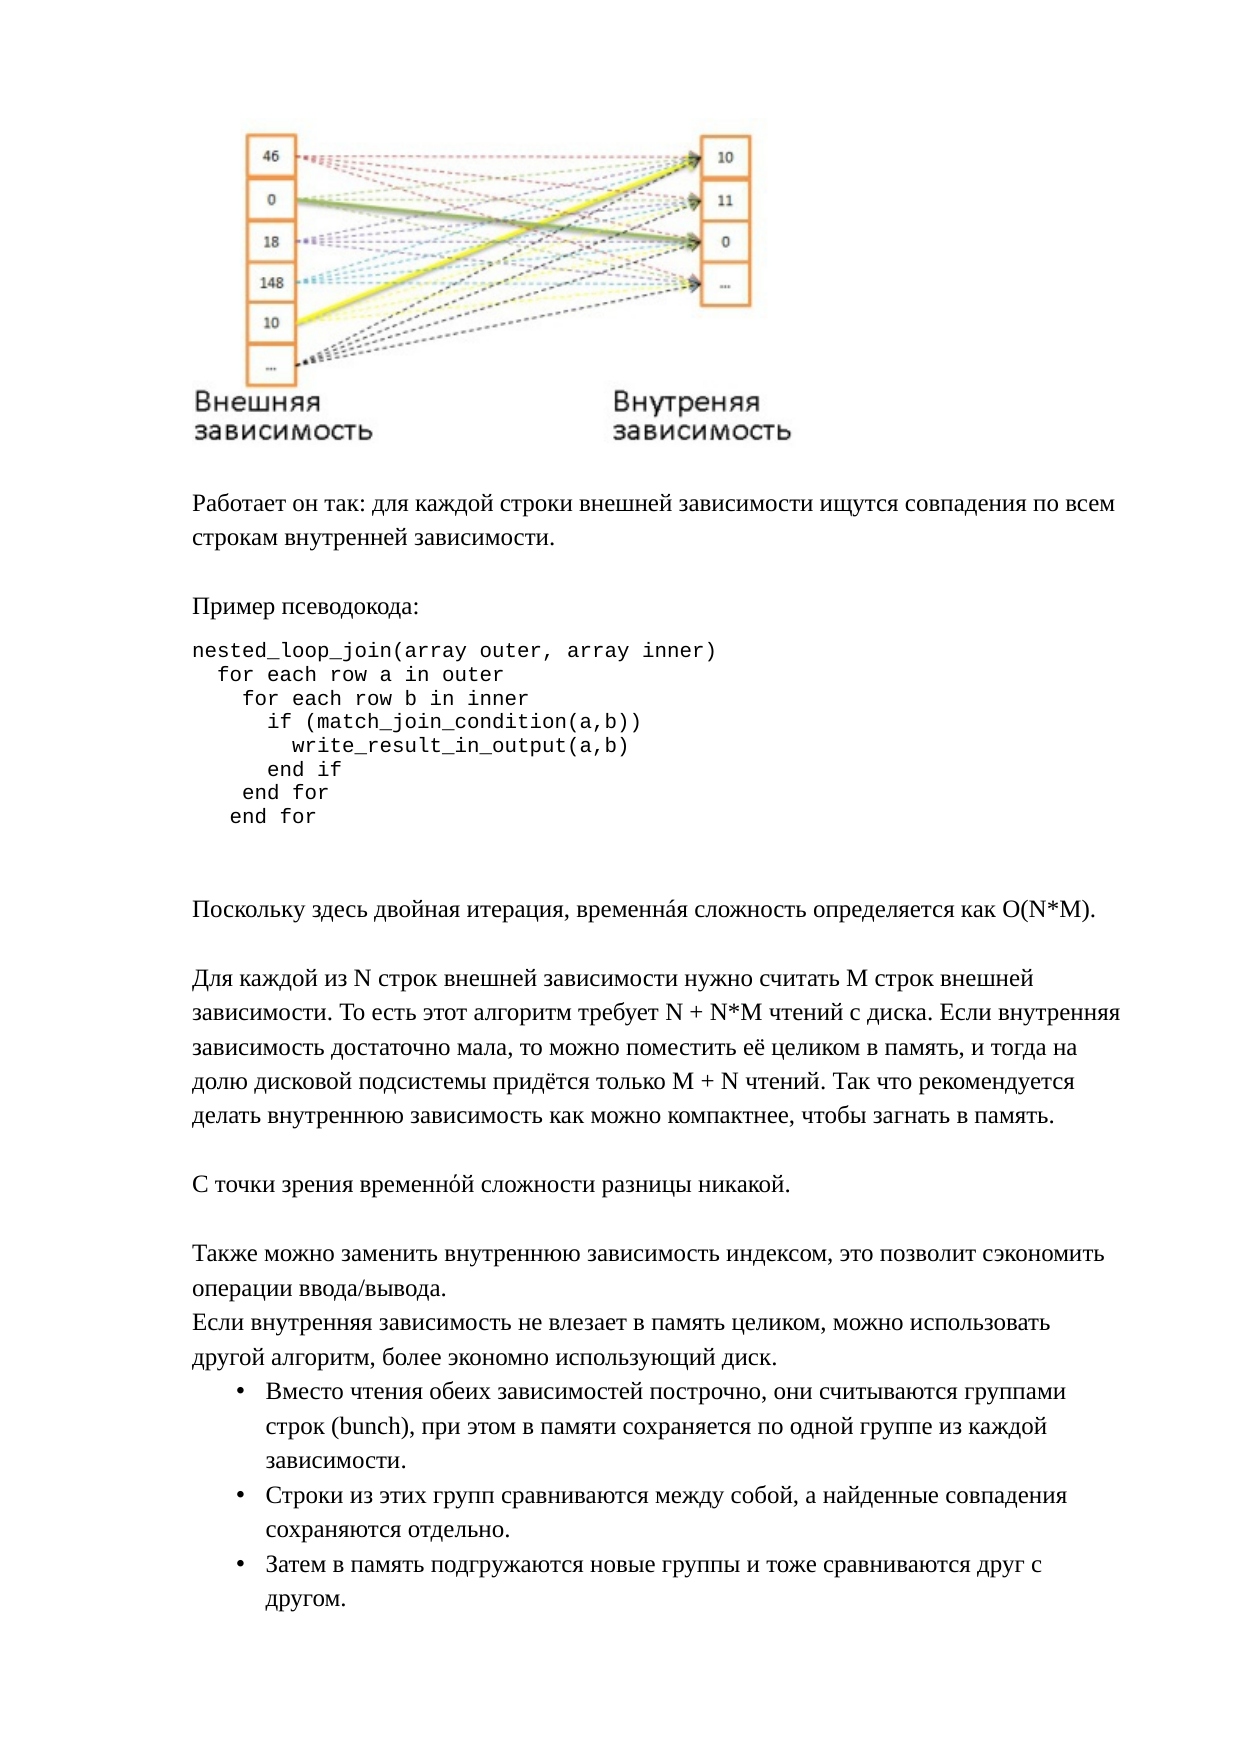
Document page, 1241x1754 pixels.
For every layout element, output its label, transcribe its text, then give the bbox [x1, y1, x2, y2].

list Поскольку здесь двойная итерация, временнáя сложность определяется как О(N*M). Для каждой из N строк внешней зависимости нужно считать М строк внешней зависимости. То есть этот алгоритм требует N + N*M чтений с диска. Если внутренняя зависимость достаточно мала, то можно поместить её целиком в память, и тогда на долю дисковой подсистемы придётся только M + N чтений. Так что рекомендуется делать внутреннюю зависимость как можно компактнее, чтобы загнать в память. С точки зрения временнόй сложности разницы никакой. Также можно заменить внутреннюю зависимость индексом, это позволит сэкономить операции ввода/вывода. Если внутренняя зависимость не влезает в память целиком, можно использовать другой алгоритм, более экономно использующий диск. [162, 859, 1122, 1371]
list end if [162, 759, 1122, 782]
list nested_loop_join(array outer, array inner) [162, 641, 1122, 664]
list for each row a in outer [162, 664, 1122, 688]
list end for [162, 782, 1122, 806]
list Строки из этих групп сравниваются между собой, а найденные совпадения сохраняются отдельно. [236, 1480, 1122, 1543]
list write_result_in_output(a,b) [162, 735, 1122, 759]
list Затем в память подгружаются новые группы и тоже сравниваются друг с другом. [236, 1549, 1122, 1612]
list end for [162, 806, 1122, 830]
list Работает он так: для каждой строки внешней зависимости ищутся совпадения по всем строкам внутренней зависимости. Пример псеводокода: [162, 118, 1122, 620]
list if (match_join_condition(a,b)) [162, 711, 1122, 735]
list for each row b in inner [162, 688, 1122, 711]
list Вместо чтения обеих зависимостей построчно, они считываются группами строк (bunch), при этом в памяти сохраняется по одной группе из каждой зависимости. [236, 1376, 1122, 1474]
picture [191, 118, 800, 448]
